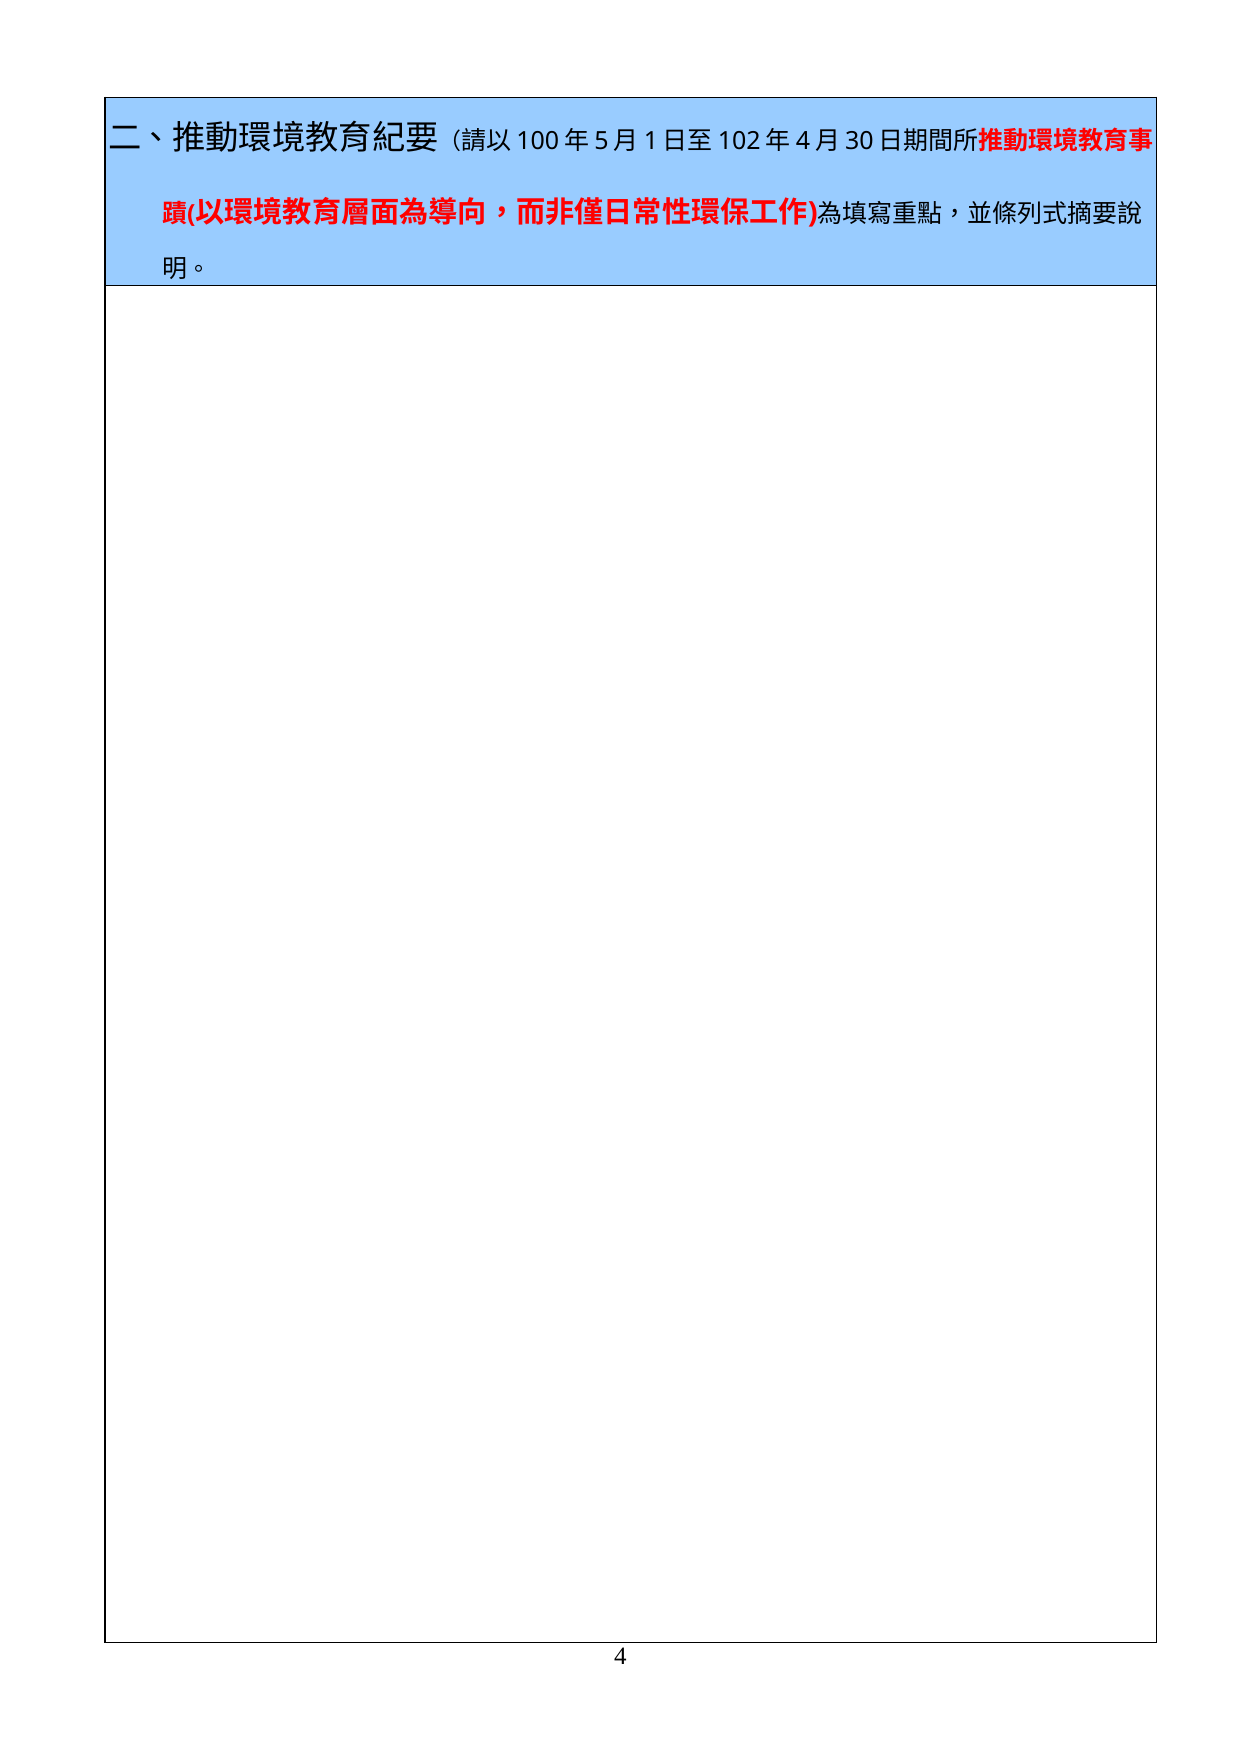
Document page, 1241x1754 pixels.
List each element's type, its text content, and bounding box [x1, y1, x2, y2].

table_header 二、推動環境教育紀要（請以100年5月1日至102年4月30日期間所推動環境教育事蹟(以環境教育層面為導向，而非僅日常性環保工作)為填寫重點，並條列式摘要說明。 [106, 98, 1156, 285]
table_cell [106, 286, 1156, 1642]
